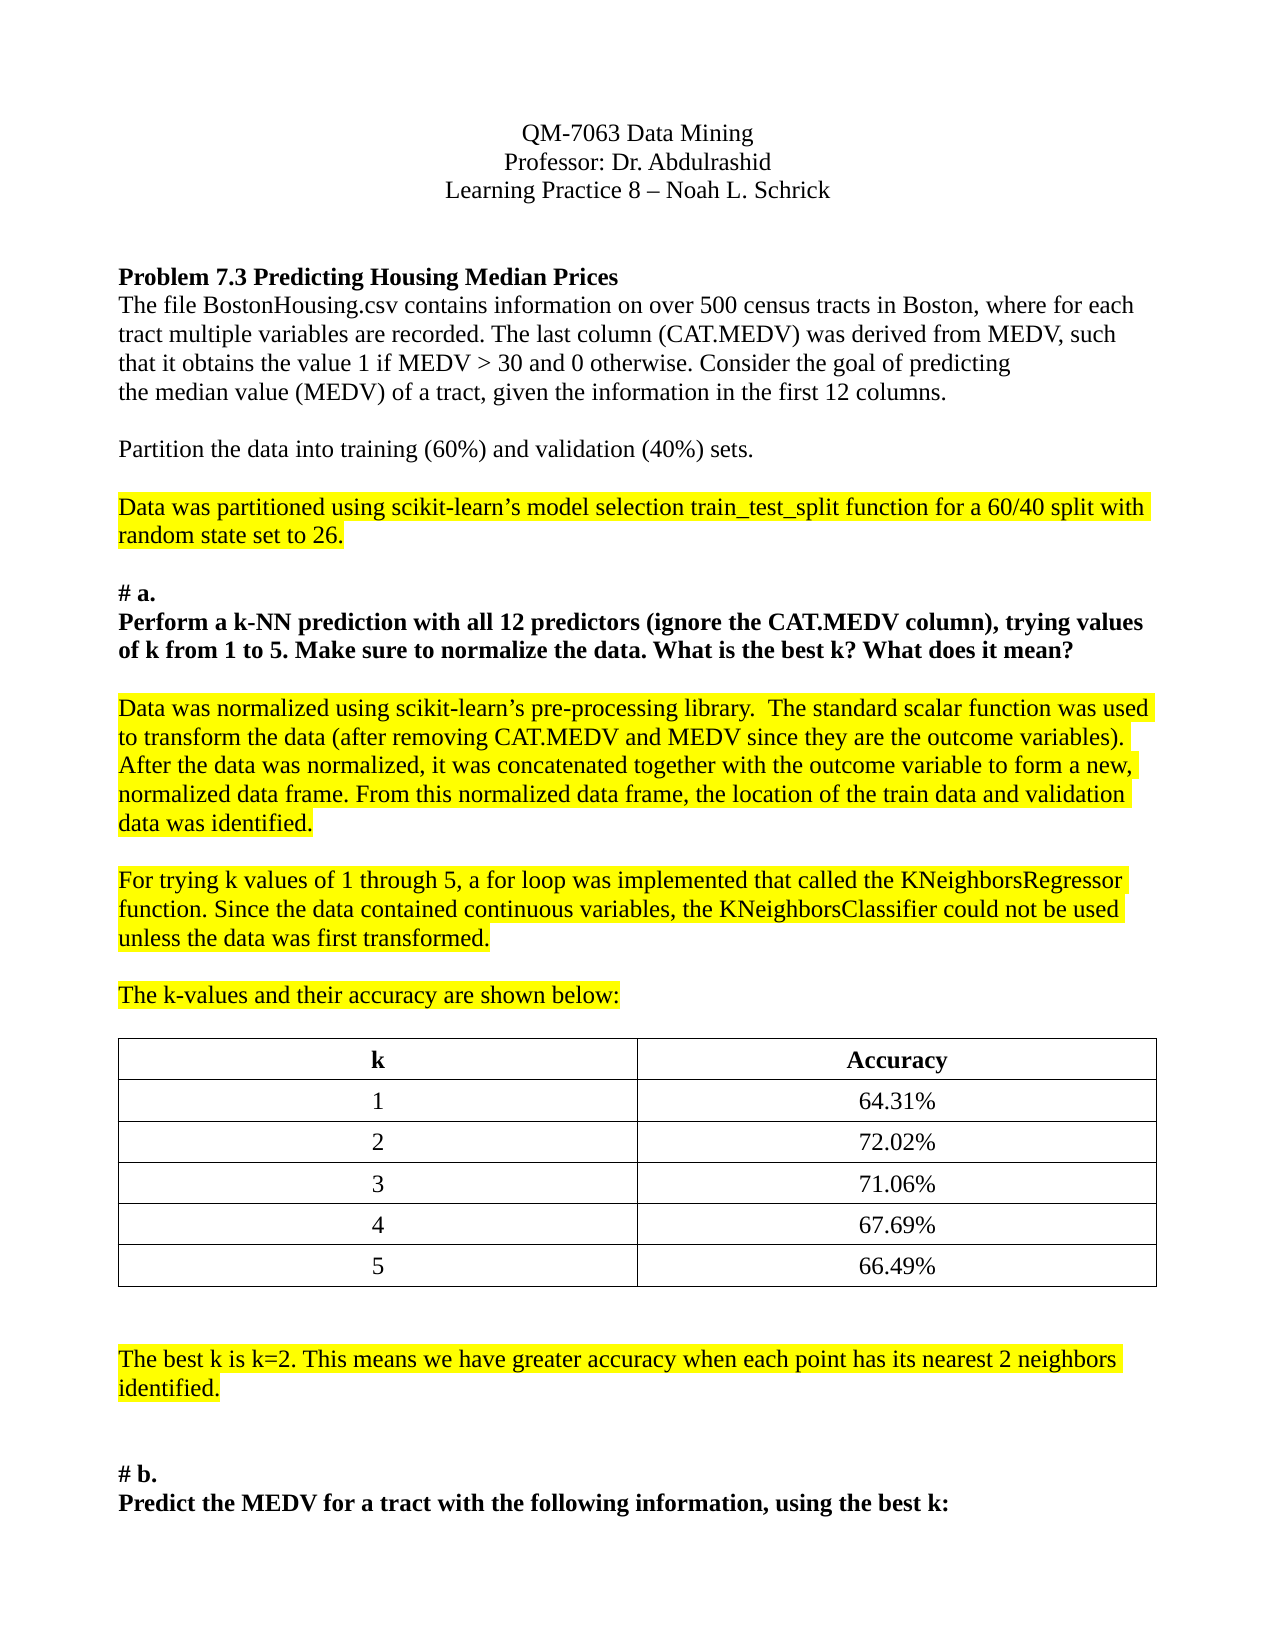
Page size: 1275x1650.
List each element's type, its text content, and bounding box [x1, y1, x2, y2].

text the median value (MEDV) of a tract, given the information in the first 12 columns. [118, 377, 1157, 406]
text Perform a k-NN prediction with all 12 predictors (ignore the CAT.MEDV column), trying values of k from 1 to 5. Make sure to normalize the data. What is the best k? What does it mean? [118, 607, 1157, 664]
text Problem 7.3 Predicting Housing Median Prices [118, 262, 1157, 291]
table_cell 71.06% [638, 1163, 1156, 1203]
text Partition the data into training (60%) and validation (40%) sets. [118, 434, 1157, 463]
table_cell 67.69% [638, 1204, 1156, 1244]
text QM-7063 Data Mining Professor: Dr. Abdulrashid Learning Practice 8 – Noah L. Schrick [118, 118, 1157, 204]
text The k-values and their accuracy are shown below: [118, 981, 1157, 1009]
table_cell 5 [119, 1245, 637, 1286]
table_cell 64.31% [638, 1080, 1156, 1121]
table_cell 72.02% [638, 1122, 1156, 1162]
table_cell 1 [119, 1080, 637, 1121]
table_cell 2 [119, 1122, 637, 1162]
text For trying k values of 1 through 5, a for loop was implemented that called the KNeighborsRegressor function. Since the data contained continuous variables, the KNeighborsClassifier could not be used unless the data was first transformed. [118, 866, 1157, 952]
table_cell 3 [119, 1163, 637, 1203]
text # a. [118, 578, 1157, 607]
text The best k is k=2. This means we have greater accuracy when each point has its nearest 2 neighbors identified. [118, 1344, 1157, 1402]
table_header k [119, 1039, 637, 1079]
text Data was partitioned using scikit-learn’s model selection train_test_split function for a 60/40 split with random state set to 26. [118, 492, 1157, 549]
text The file BostonHousing.csv contains information on over 500 census tracts in Boston, where for each tract multiple variables are recorded. The last column (CAT.MEDV) was derived from MEDV, such that it obtains the value 1 if MEDV > 30 and 0 otherwise. Consider the goal of predicting [118, 291, 1157, 377]
table_cell 4 [119, 1204, 637, 1244]
text # b. [118, 1459, 1157, 1488]
table_header Accuracy [638, 1039, 1156, 1079]
text Data was normalized using scikit-learn’s pre-processing library. The standard scalar function was used to transform the data (after removing CAT.MEDV and MEDV since they are the outcome variables). After the data was normalized, it was concatenated together with the outcome variable to form a new, normalized data frame. From this normalized data frame, the location of the train data and validation data was identified. [118, 693, 1157, 837]
text Predict the MEDV for a tract with the following information, using the best k: [118, 1488, 1157, 1517]
table_cell 66.49% [638, 1245, 1156, 1286]
